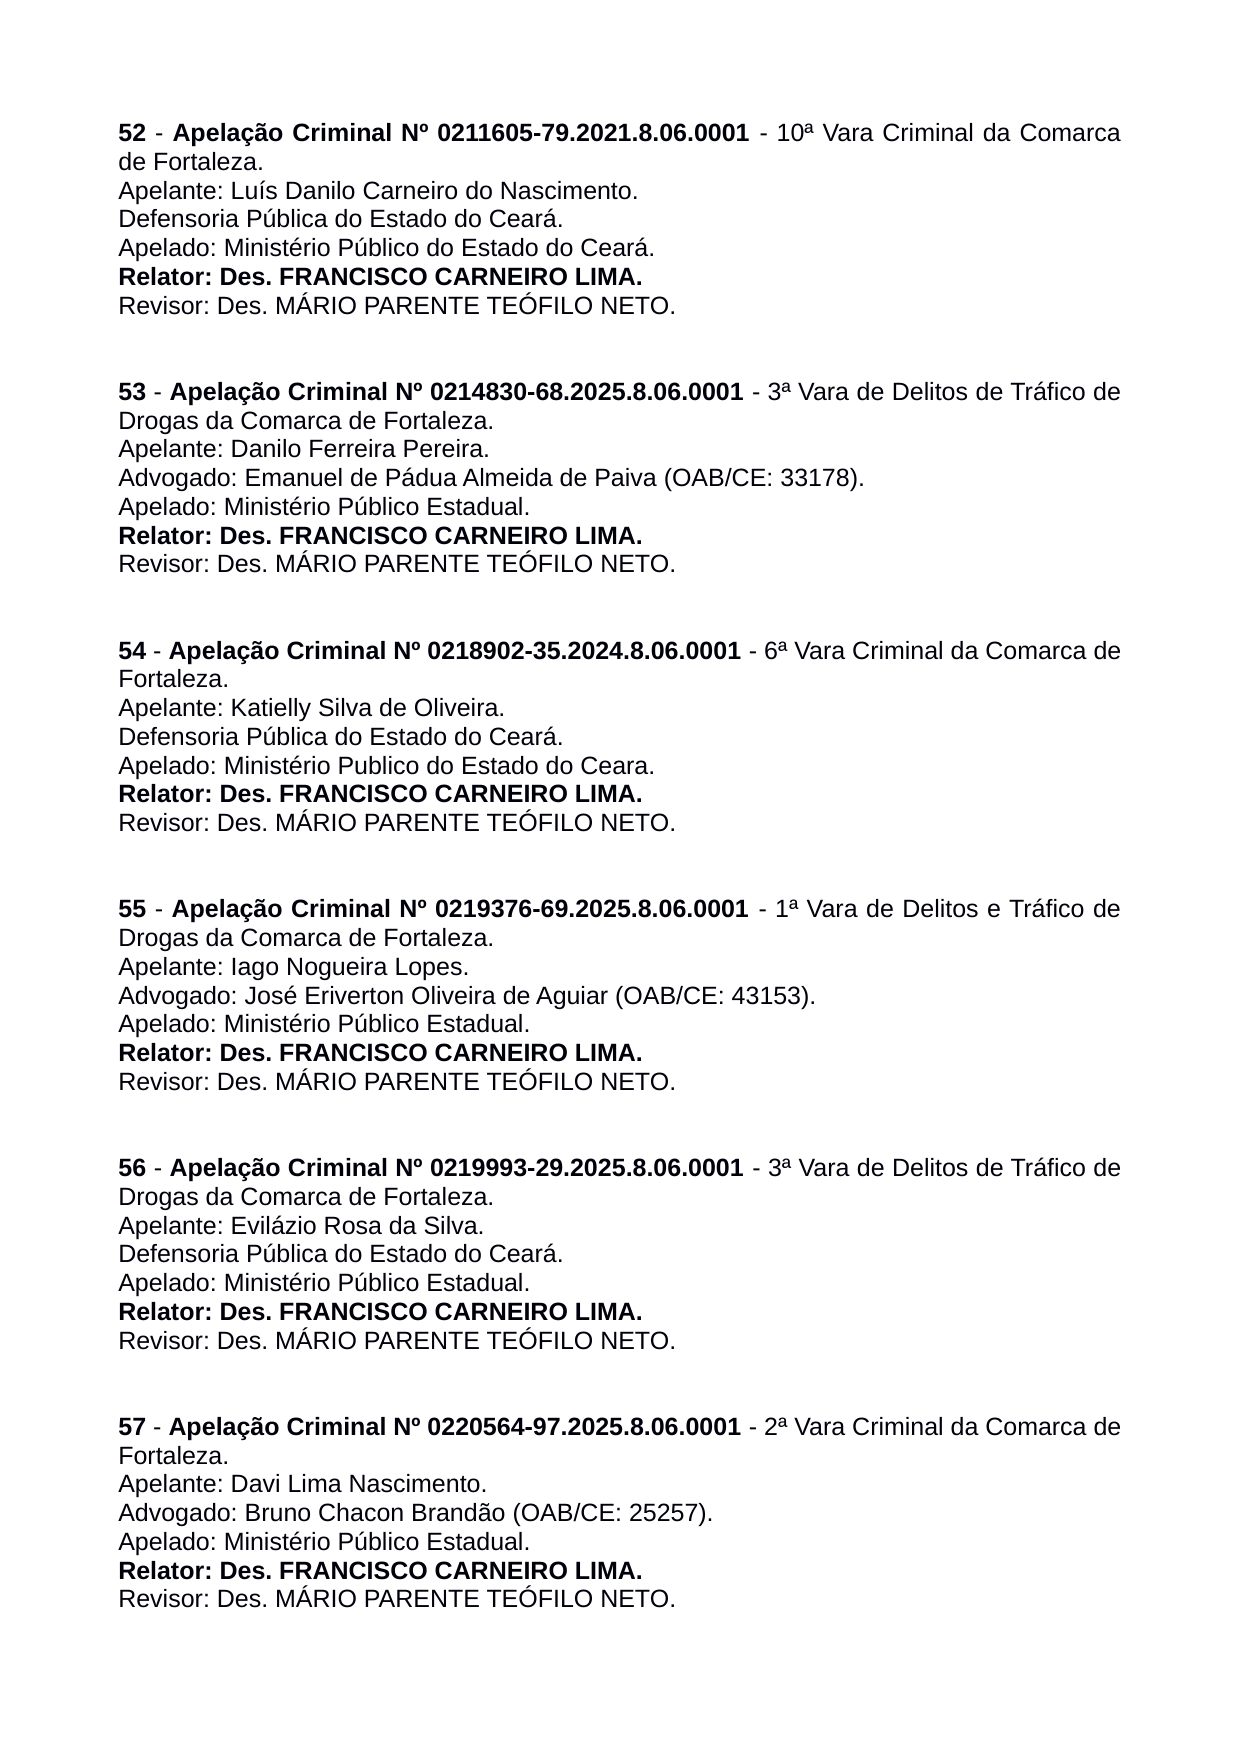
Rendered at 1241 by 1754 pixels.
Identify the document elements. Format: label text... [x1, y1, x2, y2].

text Apelado: Ministério Público Estadual. [118, 1527, 1122, 1556]
text 52 - Apelação Criminal Nº 0211605-79.2021.8.06.0001 - 10ª Vara Criminal da Comarca de Fortaleza. [118, 118, 1122, 176]
text Revisor: Des. MÁRIO PARENTE TEÓFILO NETO. [118, 1326, 1122, 1354]
text Advogado: Emanuel de Pádua Almeida de Paiva (OAB/CE: 33178). [118, 463, 1122, 492]
text Revisor: Des. MÁRIO PARENTE TEÓFILO NETO. [118, 291, 1122, 319]
text 53 - Apelação Criminal Nº 0214830-68.2025.8.06.0001 - 3ª Vara de Delitos de Tráfico de Drogas da Comarca de Fortaleza. [118, 377, 1122, 434]
text Relator: Des. FRANCISCO CARNEIRO LIMA. [118, 779, 1122, 808]
text Apelado: Ministério Público Estadual. [118, 1009, 1122, 1038]
text Apelante: Davi Lima Nascimento. [118, 1469, 1122, 1498]
text Apelante: Katielly Silva de Oliveira. [118, 693, 1122, 722]
text Revisor: Des. MÁRIO PARENTE TEÓFILO NETO. [118, 1067, 1122, 1096]
text Apelado: Ministério Público do Estado do Ceará. [118, 233, 1122, 262]
text 54 - Apelação Criminal Nº 0218902-35.2024.8.06.0001 - 6ª Vara Criminal da Comarca de Fortaleza. [118, 636, 1122, 693]
text 56 - Apelação Criminal Nº 0219993-29.2025.8.06.0001 - 3ª Vara de Delitos de Tráfico de Drogas da Comarca de Fortaleza. [118, 1153, 1122, 1211]
text Advogado: José Eriverton Oliveira de Aguiar (OAB/CE: 43153). [118, 981, 1122, 1009]
text Apelado: Ministério Público Estadual. [118, 492, 1122, 521]
text Relator: Des. FRANCISCO CARNEIRO LIMA. [118, 521, 1122, 549]
text Advogado: Bruno Chacon Brandão (OAB/CE: 25257). [118, 1498, 1122, 1527]
text 55 - Apelação Criminal Nº 0219376-69.2025.8.06.0001 - 1ª Vara de Delitos e Tráfico de Drogas da Comarca de Fortaleza. [118, 894, 1122, 952]
text 57 - Apelação Criminal Nº 0220564-97.2025.8.06.0001 - 2ª Vara Criminal da Comarca de Fortaleza. [118, 1412, 1122, 1469]
text Revisor: Des. MÁRIO PARENTE TEÓFILO NETO. [118, 1584, 1122, 1613]
text Relator: Des. FRANCISCO CARNEIRO LIMA. [118, 262, 1122, 291]
text Revisor: Des. MÁRIO PARENTE TEÓFILO NETO. [118, 549, 1122, 578]
text Apelado: Ministério Publico do Estado do Ceara. [118, 751, 1122, 779]
text Apelante: Danilo Ferreira Pereira. [118, 434, 1122, 463]
text Apelado: Ministério Público Estadual. [118, 1268, 1122, 1297]
text Revisor: Des. MÁRIO PARENTE TEÓFILO NETO. [118, 808, 1122, 837]
text Apelante: Iago Nogueira Lopes. [118, 952, 1122, 981]
text Apelante: Luís Danilo Carneiro do Nascimento. [118, 176, 1122, 204]
text Defensoria Pública do Estado do Ceará. [118, 1239, 1122, 1268]
text Defensoria Pública do Estado do Ceará. [118, 204, 1122, 233]
text Apelante: Evilázio Rosa da Silva. [118, 1211, 1122, 1239]
text Relator: Des. FRANCISCO CARNEIRO LIMA. [118, 1297, 1122, 1326]
text Relator: Des. FRANCISCO CARNEIRO LIMA. [118, 1556, 1122, 1584]
text Defensoria Pública do Estado do Ceará. [118, 722, 1122, 751]
text Relator: Des. FRANCISCO CARNEIRO LIMA. [118, 1038, 1122, 1067]
